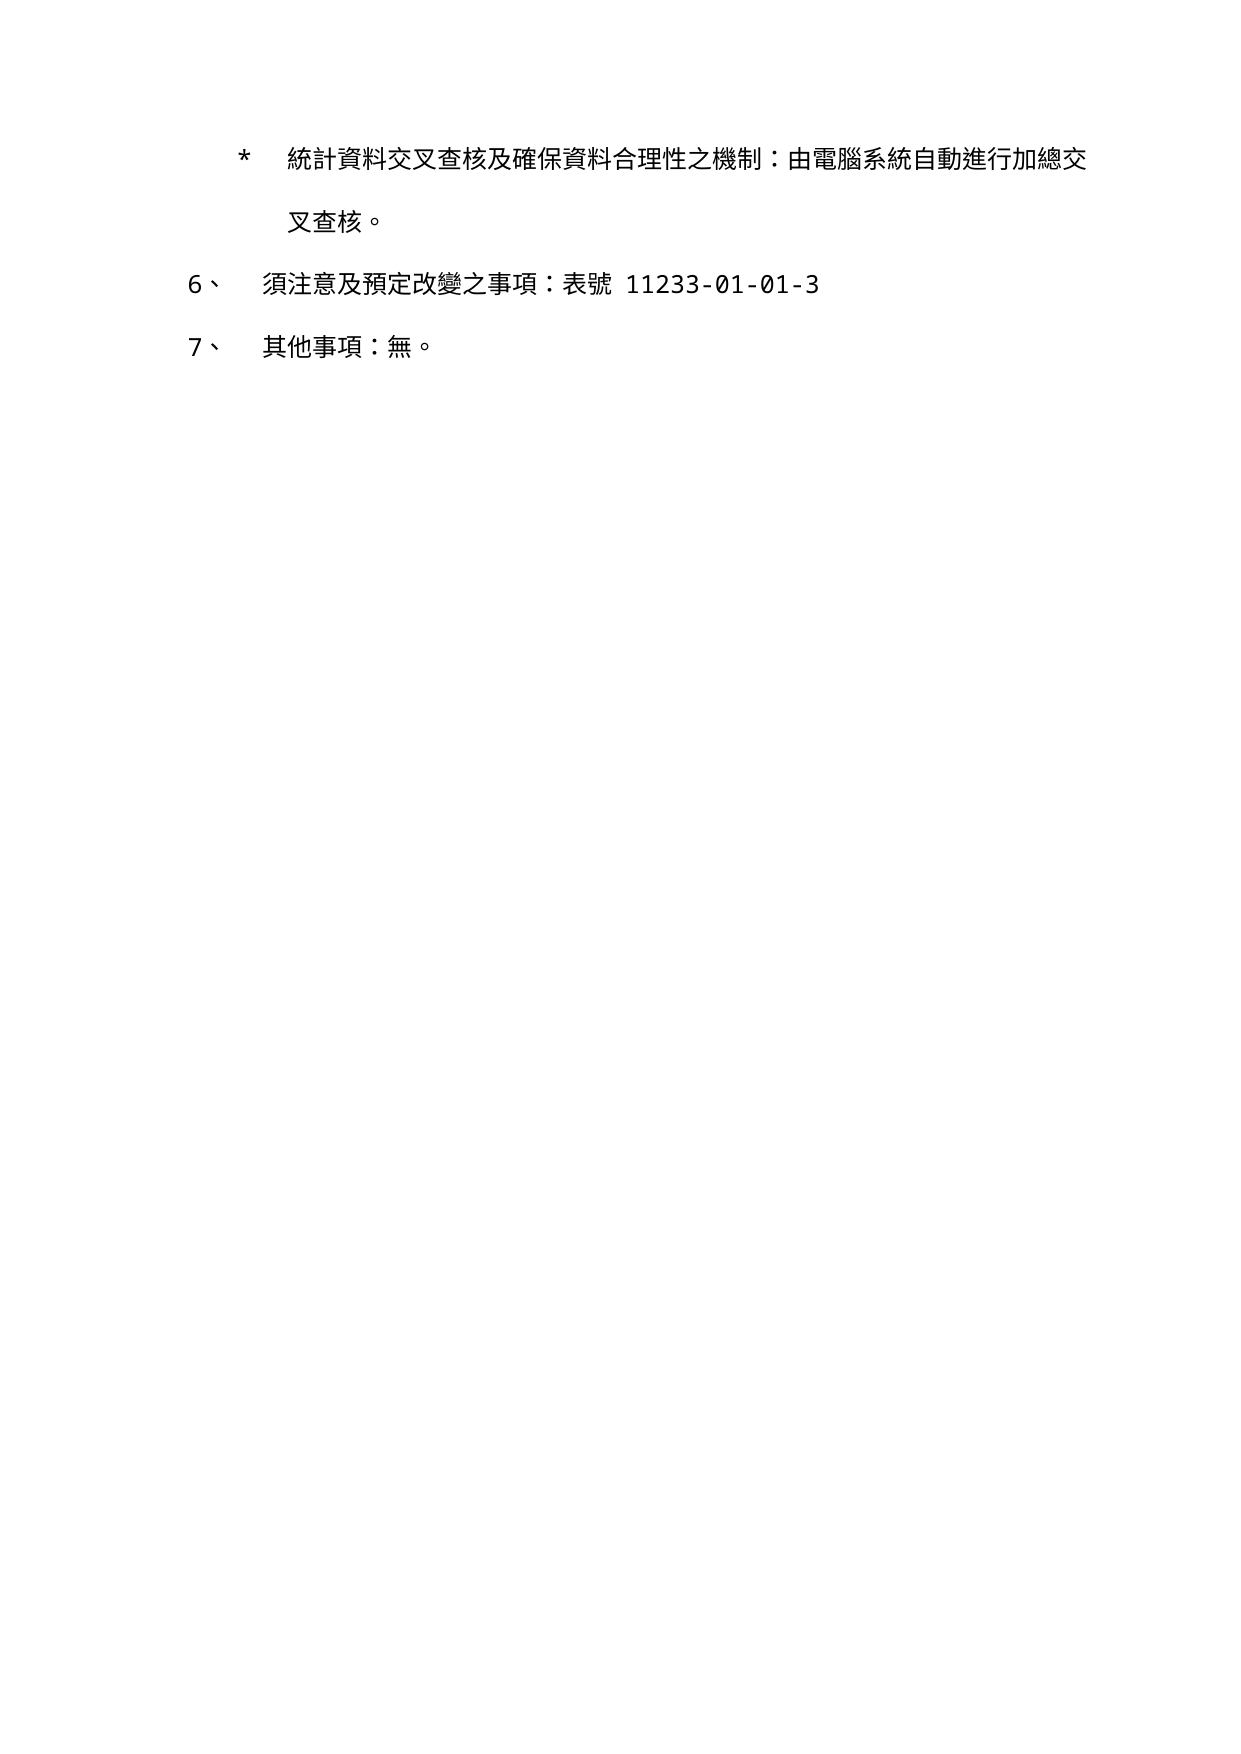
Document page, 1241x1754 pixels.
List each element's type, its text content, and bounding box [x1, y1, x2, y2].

list 其他事項：無。 [187, 304, 1087, 366]
list 須注意及預定改變之事項：表號 11233-01-01-3 [187, 241, 1087, 304]
list 統計資料交叉查核及確保資料合理性之機制：由電腦系統自動進行加總交叉查核。 [237, 116, 1087, 241]
